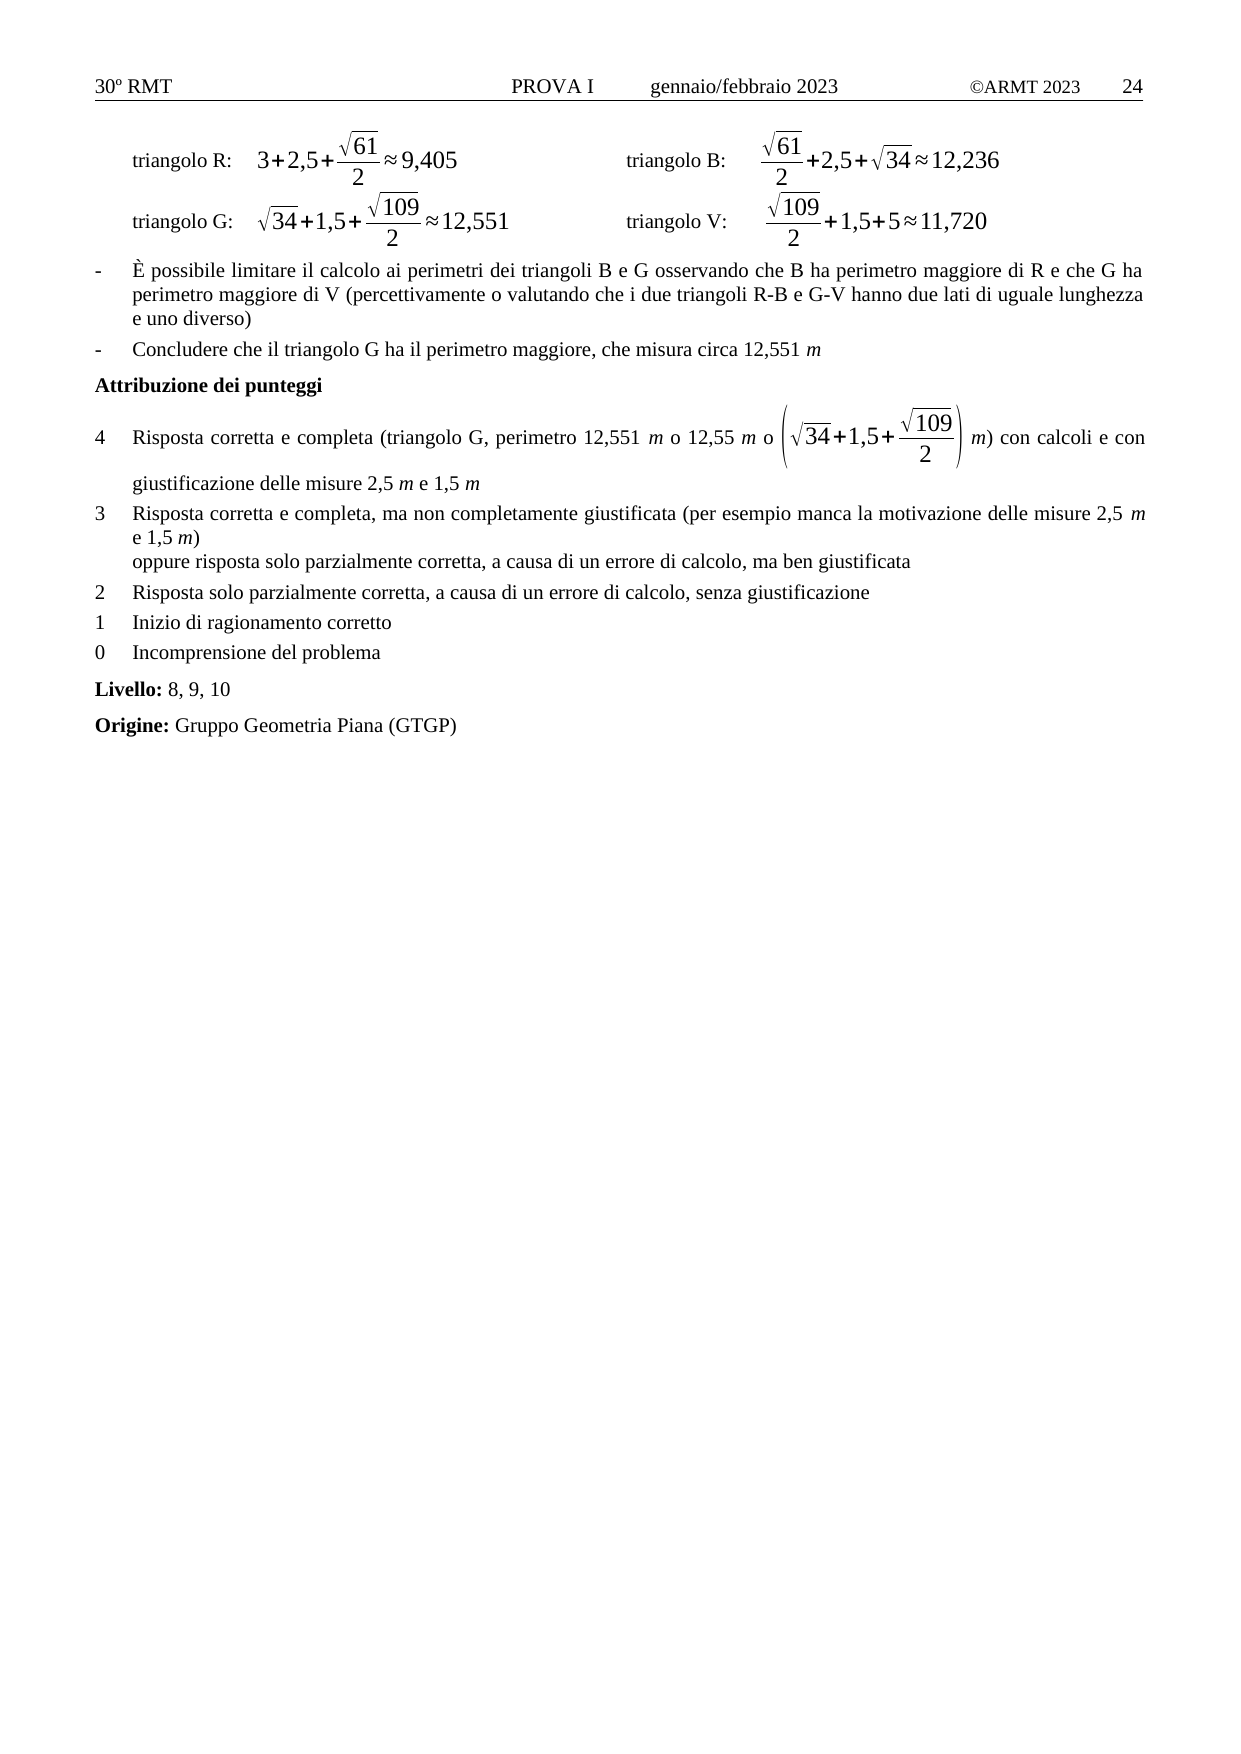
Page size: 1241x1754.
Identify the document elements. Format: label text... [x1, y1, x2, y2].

text 2 Risposta solo parzialmente corretta, a causa di un errore di calcolo, senza giustificazione [94, 579, 1146, 604]
text triangolo G: triangolo V: [132, 191, 1146, 252]
text 1 Inizio di ragionamento corretto [94, 610, 1146, 634]
text 4 Risposta corretta e completa (triangolo G, perimetro 12,551 m o 12,55 m o m) con calcoli e con giustificazione delle misure 2,5 m e 1,5 m [94, 403, 1146, 495]
text 3 Risposta corretta e completa, ma non completamente giustificata (per esempio manca la motivazione delle misure 2,5 m e 1,5 m) [94, 501, 1146, 549]
text Origine: Gruppo Geometria Piana (GTGP) [94, 713, 1146, 737]
text oppure risposta solo parzialmente corretta, a causa di un errore di calcolo, ma ben giustificata [94, 549, 1146, 573]
text triangolo R: triangolo B: [132, 130, 1146, 191]
text 0 Incomprensione del problema [94, 640, 1146, 664]
list È possibile limitare il calcolo ai perimetri dei triangoli B e G osservando che B ha perimetro maggiore di R e che G ha perimetro maggiore di V (percettivamente o valutando che i due triangoli R-B e G-V hanno due lati di uguale lunghezza e uno diverso) [94, 258, 1146, 330]
list Concludere che il triangolo G ha il perimetro maggiore, che misura circa 12,551 m [94, 337, 1146, 361]
text Livello: 8, 9, 10 [94, 677, 1146, 701]
text Attribuzione dei punteggi [94, 373, 1146, 397]
